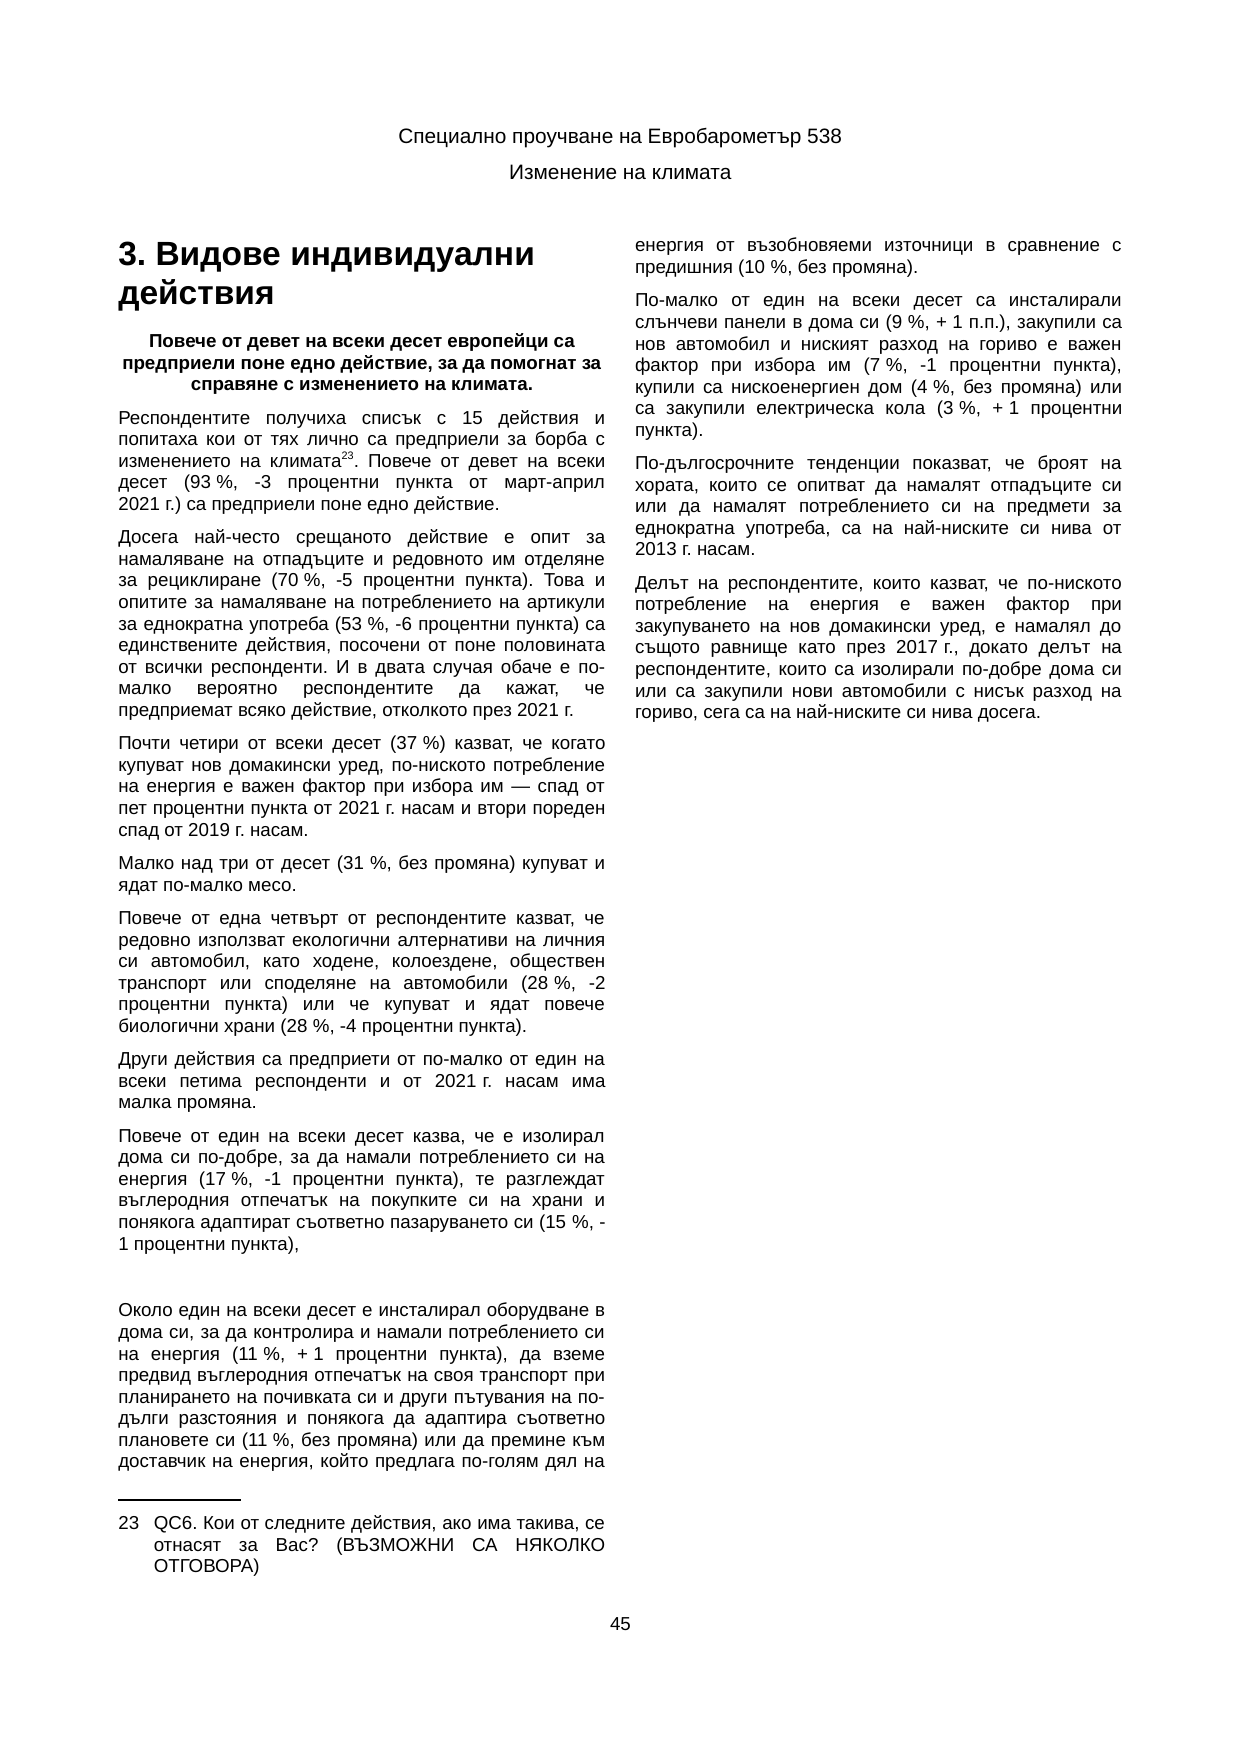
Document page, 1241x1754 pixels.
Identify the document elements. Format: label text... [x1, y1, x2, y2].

text Други действия са предприети от по-малко от един на всеки петима респонденти и от 2021 г. насам има малка промяна. [118, 1048, 605, 1113]
text Делът на респондентите, които казват, че по-ниското потребление на енергия е важен фактор при закупуването на нов домакински уред, е намалял до същото равнище като през 2017 г., докато делът на респондентите, които са изолирали по-добре дома си или са закупили нови автомобили с нисък разход на гориво, сега са на най-ниските си нива досега. [635, 572, 1122, 723]
subtitle 3. Видове индивидуални действия [118, 234, 605, 311]
text Повече от девет на всеки десет европейци са предприели поне едно действие, за да помогнат за справяне с изменението на климата. [118, 330, 605, 394]
text Повече от една четвърт от респондентите казват, че редовно използват екологични алтернативи на личния си автомобил, като ходене, колоездене, обществен транспорт или споделяне на автомобили (28 %, -2 процентни пункта) или че купуват и ядат повече биологични храни (28 %, -4 процентни пункта). [118, 907, 605, 1036]
text Досега най-често срещаното действие е опит за намаляване на отпадъците и редовното им отделяне за рециклиране (70 %, -5 процентни пункта). Това и опитите за намаляване на потреблението на артикули за еднократна употреба (53 %, -6 процентни пункта) са единствените действия, посочени от поне половината от всички респонденти. И в двата случая обаче е по-малко вероятно респондентите да кажат, че предприемат всяко действие, отколкото през 2021 г. [118, 526, 605, 720]
text Респондентите получиха списък с 15 действия и попитаха кои от тях лично са предприели за борба с изменението на климата. Повече от девет на всеки десет (93 %, -3 процентни пункта от март-април 2021 г.) са предприели поне едно действие. [118, 406, 605, 514]
text Повече от един на всеки десет казва, че е изолирал дома си по-добре, за да намали потреблението си на енергия (17 %, -1 процентни пункта), те разглеждат въглеродния отпечатък на покупките си на храни и понякога адаптират съответно пазаруването си (15 %, -1 процентни пункта), [118, 1124, 605, 1254]
text Почти четири от всеки десет (37 %) казват, че когато купуват нов домакински уред, по-ниското потребление на енергия е важен фактор при избора им — спад от пет процентни пункта от 2021 г. насам и втори пореден спад от 2019 г. насам. [118, 732, 605, 840]
text Малко над три от десет (31 %, без промяна) купуват и ядат по-малко месо. [118, 852, 605, 895]
text QC6. Кои от следните действия, ако има такива, се отнасят за Вас? (ВЪЗМОЖНИ СА НЯКОЛКО ОТГОВОРА) [118, 1512, 605, 1577]
text По-дългосрочните тенденции показват, че броят на хората, които се опитват да намалят отпадъците си или да намалят потреблението си на предмети за еднократна употреба, са на най-ниските си нива от 2013 г. насам. [635, 452, 1122, 560]
text енергия от възобновяеми източници в сравнение с предишния (10 %, без промяна). [635, 234, 1122, 277]
text Около един на всеки десет е инсталирал оборудване в дома си, за да контролира и намали потреблението си на енергия (11 %, + 1 процентни пункта), да вземе предвид въглеродния отпечатък на своя транспорт при планирането на почивката си и други пътувания на по-дълги разстояния и понякога да адаптира съответно плановете си (11 %, без промяна) или да премине към доставчик на енергия, който предлага по-голям дял на [118, 1299, 605, 1472]
text По-малко от един на всеки десет са инсталирали слънчеви панели в дома си (9 %, + 1 п.п.), закупили са нов автомобил и ниският разход на гориво е важен фактор при избора им (7 %, -1 процентни пункта), купили са нискоенергиен дом (4 %, без промяна) или са закупили електрическа кола (3 %, + 1 процентни пункта). [635, 289, 1122, 440]
